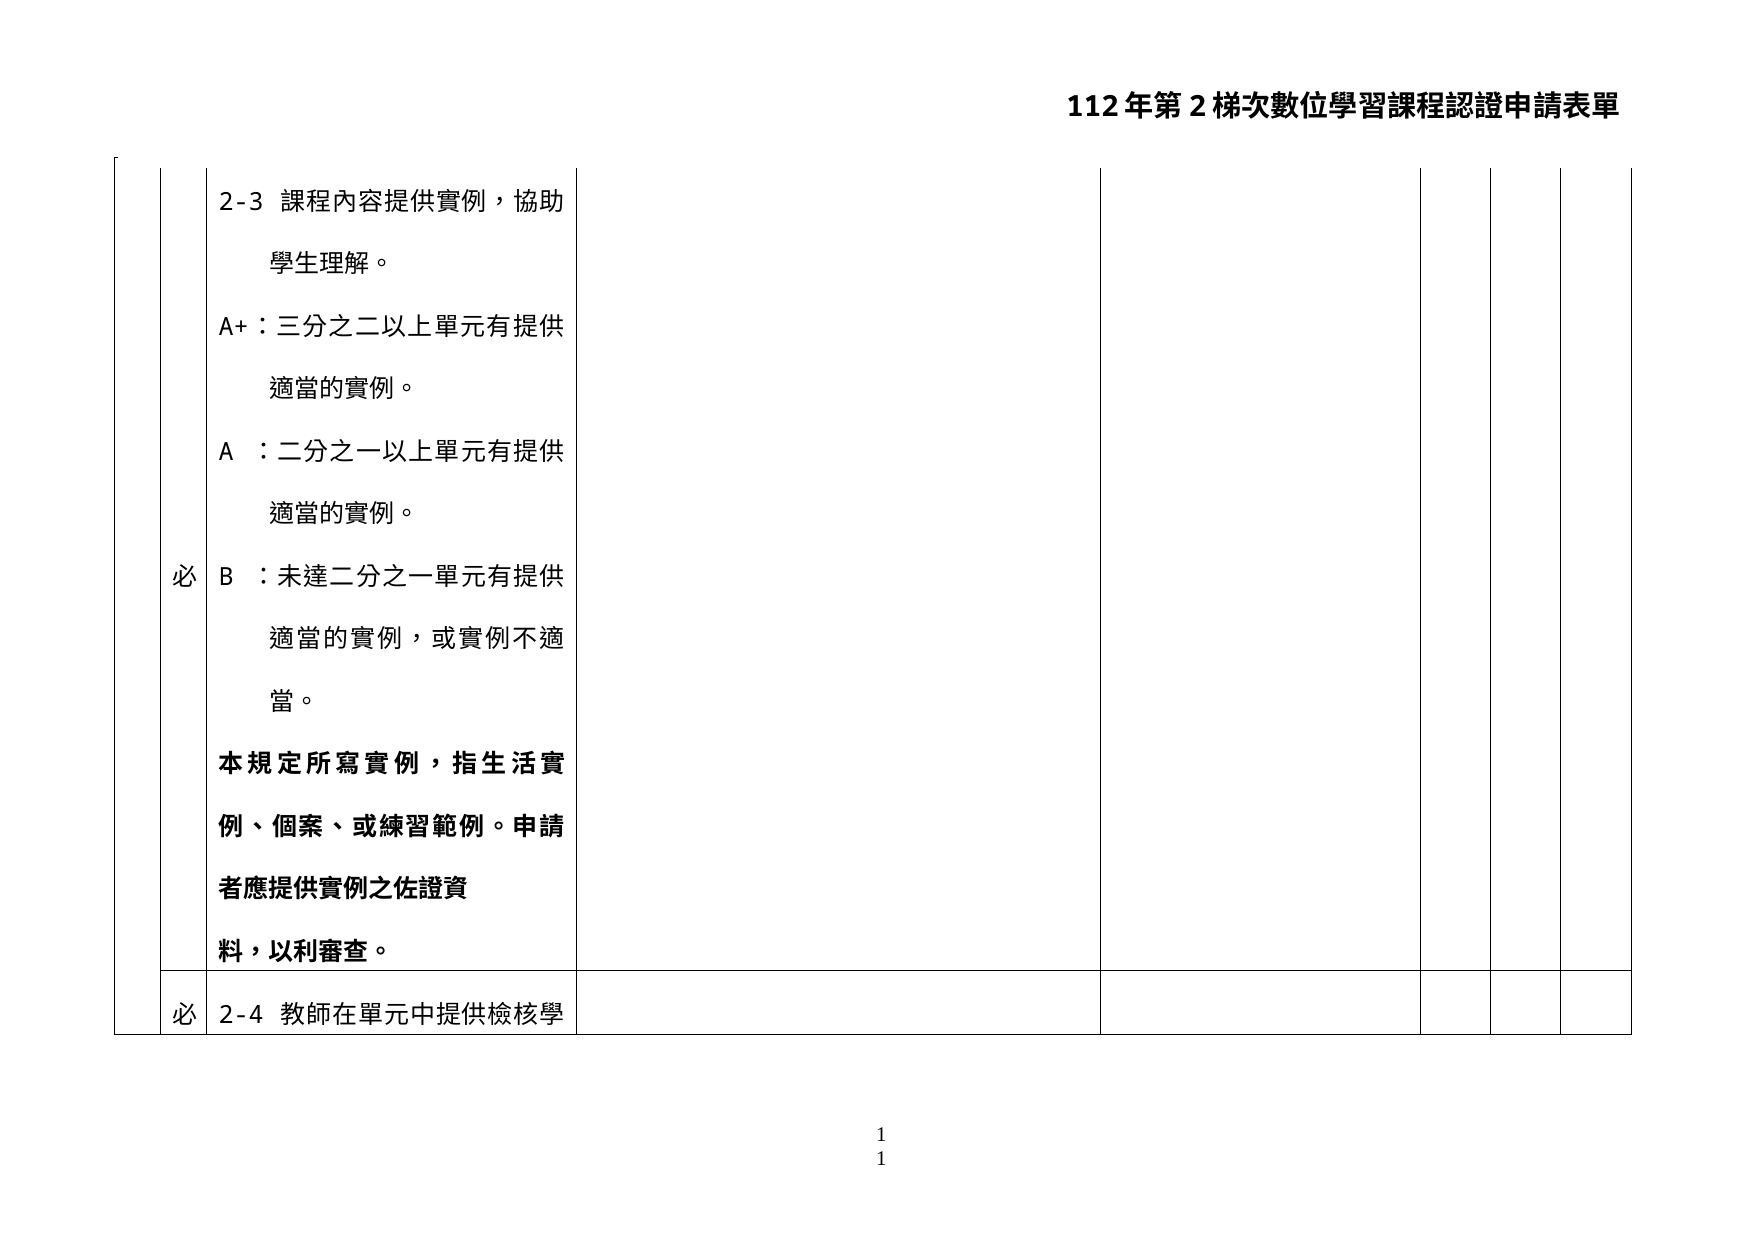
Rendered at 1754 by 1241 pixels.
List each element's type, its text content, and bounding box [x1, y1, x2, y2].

table_cell 必 [161, 168, 206, 970]
table_cell 2-4 教師在單元中提供檢核學 [207, 971, 576, 1034]
table_cell [577, 168, 1100, 970]
table_cell [115, 158, 160, 1034]
table_cell 必 [161, 971, 206, 1034]
table_cell [1491, 168, 1560, 970]
table_cell [577, 971, 1100, 1034]
table_cell [1561, 168, 1631, 970]
table_cell [1561, 971, 1631, 1034]
table_cell [1421, 168, 1490, 970]
table_cell [1101, 971, 1420, 1034]
table_cell [1101, 168, 1420, 970]
table_cell 2-3 課程內容提供實例，協助學生理解。 A+：三分之二以上單元有提供適當的實例。 A ：二分之一以上單元有提供適當的實例。 B ：未達二分之一單元有提供適當的實例，或實例不適當。 本規定所寫實例，指生活實例、個案、或練習範例。申請者應提供實例之佐證資 料，以利審查。 [207, 168, 576, 970]
table_cell [1421, 971, 1490, 1034]
table_cell [1491, 971, 1560, 1034]
